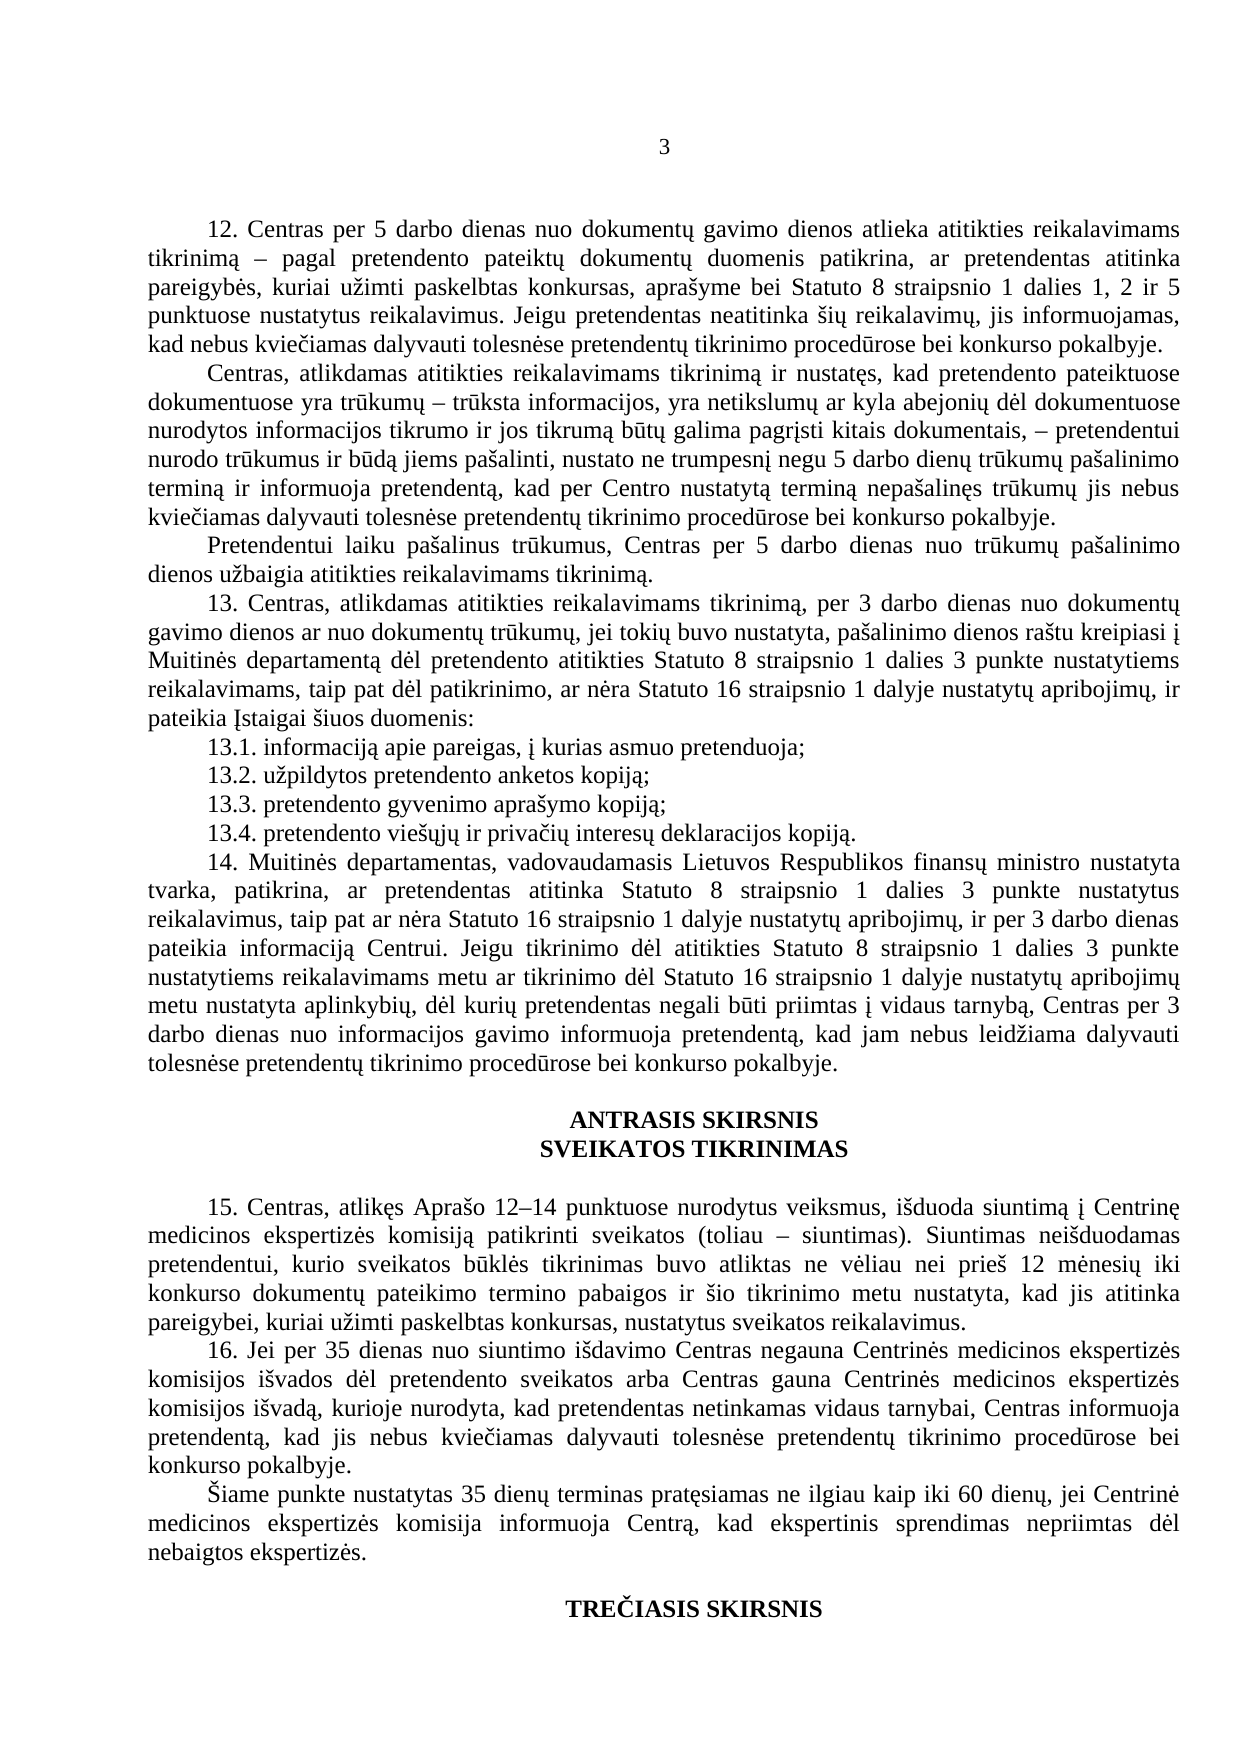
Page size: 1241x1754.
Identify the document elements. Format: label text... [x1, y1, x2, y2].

text 14. Muitinės departamentas, vadovaudamasis Lietuvos Respublikos finansų ministro nustatyta tvarka, patikrina, ar pretendentas atitinka Statuto 8 straipsnio 1 dalies 3 punkte nustatytus reikalavimus, taip pat ar nėra Statuto 16 straipsnio 1 dalyje nustatytų apribojimų, ir per 3 darbo dienas pateikia informaciją Centrui. Jeigu tikrinimo dėl atitikties Statuto 8 straipsnio 1 dalies 3 punkte nustatytiems reikalavimams metu ar tikrinimo dėl Statuto 16 straipsnio 1 dalyje nustatytų apribojimų metu nustatyta aplinkybių, dėl kurių pretendentas negali būti priimtas į vidaus tarnybą, Centras per 3 darbo dienas nuo informacijos gavimo informuoja pretendentą, kad jam nebus leidžiama dalyvauti tolesnėse pretendentų tikrinimo procedūrose bei konkurso pokalbyje. [148, 847, 1181, 1077]
text 15. Centras, atlikęs Aprašo 12–14 punktuose nurodytus veiksmus, išduoda siuntimą į Centrinę medicinos ekspertizės komisiją patikrinti sveikatos (toliau – siuntimas). Siuntimas neišduodamas pretendentui, kurio sveikatos būklės tikrinimas buvo atliktas ne vėliau nei prieš 12 mėnesių iki konkurso dokumentų pateikimo termino pabaigos ir šio tikrinimo metu nustatyta, kad jis atitinka pareigybei, kuriai užimti paskelbtas konkursas, nustatytus sveikatos reikalavimus. [148, 1192, 1181, 1336]
text 13. Centras, atlikdamas atitikties reikalavimams tikrinimą, per 3 darbo dienas nuo dokumentų gavimo dienos ar nuo dokumentų trūkumų, jei tokių buvo nustatyta, pašalinimo dienos raštu kreipiasi į Muitinės departamentą dėl pretendento atitikties Statuto 8 straipsnio 1 dalies 3 punkte nustatytiems reikalavimams, taip pat dėl patikrinimo, ar nėra Statuto 16 straipsnio 1 dalyje nustatytų apribojimų, ir pateikia Įstaigai šiuos duomenis: [148, 588, 1181, 732]
text 16. Jei per 35 dienas nuo siuntimo išdavimo Centras negauna Centrinės medicinos ekspertizės komisijos išvados dėl pretendento sveikatos arba Centras gauna Centrinės medicinos ekspertizės komisijos išvadą, kurioje nurodyta, kad pretendentas netinkamas vidaus tarnybai, Centras informuoja pretendentą, kad jis nebus kviečiamas dalyvauti tolesnėse pretendentų tikrinimo procedūrose bei konkurso pokalbyje. [148, 1336, 1181, 1479]
text Šiame punkte nustatytas 35 dienų terminas pratęsiamas ne ilgiau kaip iki 60 dienų, jei Centrinė medicinos ekspertizės komisija informuoja Centrą, kad ekspertinis sprendimas nepriimtas dėl nebaigtos ekspertizės. [148, 1479, 1181, 1566]
text 13.2. užpildytos pretendento anketos kopiją; [148, 761, 1181, 789]
text SVEIKATOS TIKRINIMAS [148, 1134, 1181, 1163]
text Centras, atlikdamas atitikties reikalavimams tikrinimą ir nustatęs, kad pretendento pateiktuose dokumentuose yra trūkumų – trūksta informacijos, yra netikslumų ar kyla abejonių dėl dokumentuose nurodytos informacijos tikrumo ir jos tikrumą būtų galima pagrįsti kitais dokumentais, – pretendentui nurodo trūkumus ir būdą jiems pašalinti, nustato ne trumpesnį negu 5 darbo dienų trūkumų pašalinimo terminą ir informuoja pretendentą, kad per Centro nustatytą terminą nepašalinęs trūkumų jis nebus kviečiamas dalyvauti tolesnėse pretendentų tikrinimo procedūrose bei konkurso pokalbyje. [148, 358, 1181, 531]
text 12. Centras per 5 darbo dienas nuo dokumentų gavimo dienos atlieka atitikties reikalavimams tikrinimą – pagal pretendento pateiktų dokumentų duomenis patikrina, ar pretendentas atitinka pareigybės, kuriai užimti paskelbtas konkursas, aprašyme bei Statuto 8 straipsnio 1 dalies 1, 2 ir 5 punktuose nustatytus reikalavimus. Jeigu pretendentas neatitinka šių reikalavimų, jis informuojamas, kad nebus kviečiamas dalyvauti tolesnėse pretendentų tikrinimo procedūrose bei konkurso pokalbyje. [148, 214, 1181, 358]
text 13.4. pretendento viešųjų ir privačių interesų deklaracijos kopiją. [148, 818, 1181, 847]
text Pretendentui laiku pašalinus trūkumus, Centras per 5 darbo dienas nuo trūkumų pašalinimo dienos užbaigia atitikties reikalavimams tikrinimą. [148, 531, 1181, 588]
text ANTRASIS SKIRSNIS [148, 1106, 1181, 1134]
text 13.3. pretendento gyvenimo aprašymo kopiją; [148, 789, 1181, 818]
text 13.1. informaciją apie pareigas, į kurias asmuo pretenduoja; [148, 732, 1181, 761]
text TREČIASIS SKIRSNIS [148, 1594, 1181, 1623]
